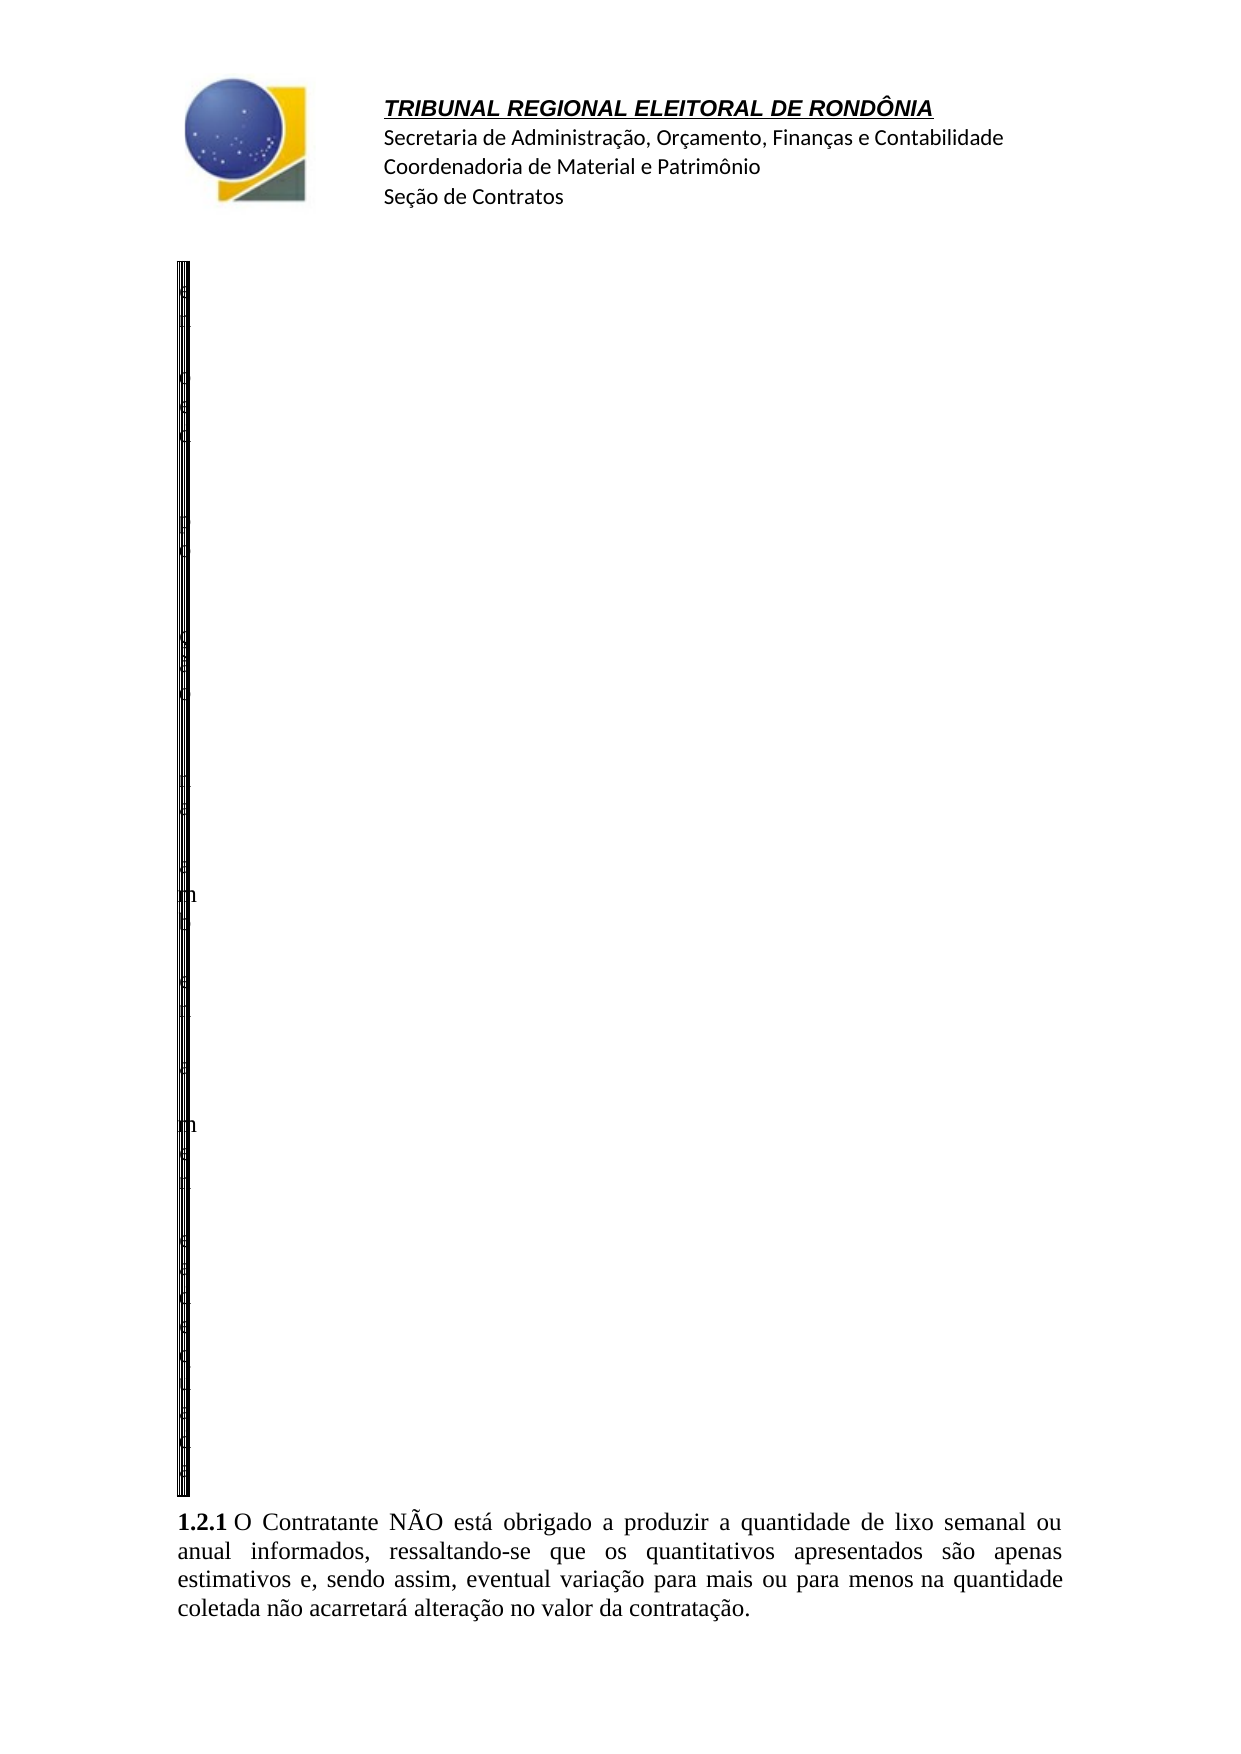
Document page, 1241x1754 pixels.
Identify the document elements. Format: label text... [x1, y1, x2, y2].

text 1.2.1 O Contratante NÃO está obrigado a produzir a quantidade de lixo semanal ou anual informados, ressaltando-se que os quantitativos apresentados são apenas estimativos e, sendo assim, eventual variação para mais ou para menos na quantidade coletada não acarretará alteração no valor da contratação. [177, 1507, 1063, 1622]
